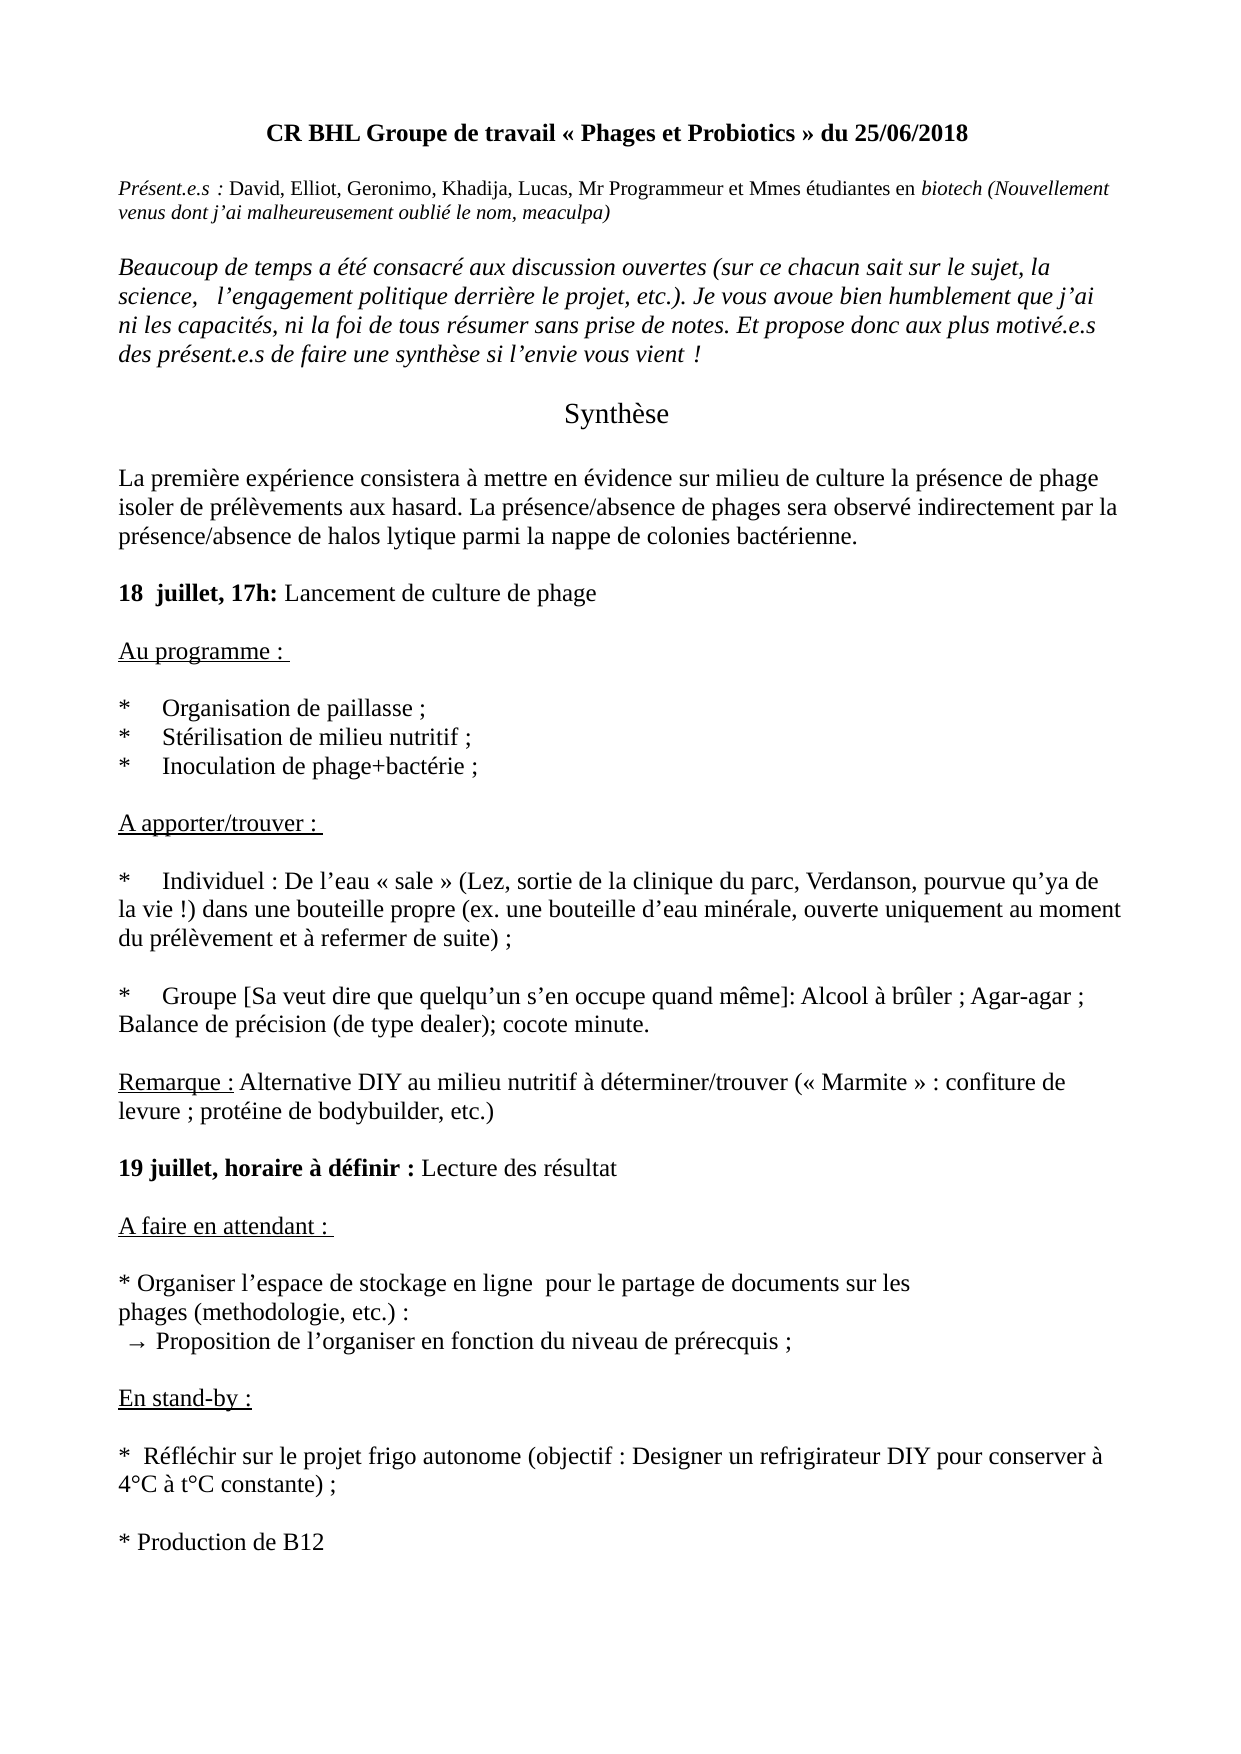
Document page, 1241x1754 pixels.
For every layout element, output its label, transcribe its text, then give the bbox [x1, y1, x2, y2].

text * Organiser l’espace de stockage en ligne pour le partage de documents sur les phages (methodologie, etc.) : [118, 1268, 1122, 1326]
text → Proposition de l’organiser en fonction du niveau de prérecquis ; [118, 1326, 1122, 1354]
text Présent.e.s : David, Elliot, Geronimo, Khadija, Lucas, Mr Programmeur et Mmes étudiantes en biotech (Nouvellement venus dont j’ai malheureusement oublié le nom, meaculpa) [118, 176, 1122, 224]
text * Stérilisation de milieu nutritif ; [118, 722, 1122, 751]
text La première expérience consistera à mettre en évidence sur milieu de culture la présence de phage isoler de prélèvements aux hasard. La présence/absence de phages sera observé indirectement par la présence/absence de halos lytique parmi la nappe de colonies bactérienne. [118, 463, 1122, 549]
text 18 juillet, 17h: Lancement de culture de phage [118, 578, 1122, 607]
text * Organisation de paillasse ; [118, 693, 1122, 722]
text * Production de B12 [118, 1527, 1122, 1556]
text A apporter/trouver : [118, 808, 1122, 837]
text Remarque : Alternative DIY au milieu nutritif à déterminer/trouver (« Marmite » : confiture de levure ; protéine de bodybuilder, etc.) [118, 1067, 1122, 1124]
text Synthèse [118, 396, 1122, 430]
text A faire en attendant : [118, 1211, 1122, 1239]
text En stand-by : [118, 1383, 1122, 1412]
text CR BHL Groupe de travail « Phages et Probiotics » du 25/06/2018 [118, 118, 1122, 147]
text * Réfléchir sur le projet frigo autonome (objectif : Designer un refrigirateur DIY pour conserver à 4°C à t°C constante) ; [118, 1441, 1122, 1498]
text * Individuel : De l’eau « sale » (Lez, sortie de la clinique du parc, Verdanson, pourvue qu’ya de la vie !) dans une bouteille propre (ex. une bouteille d’eau minérale, ouverte uniquement au moment du prélèvement et à refermer de suite) ; [118, 866, 1122, 952]
text 19 juillet, horaire à définir : Lecture des résultat [118, 1153, 1122, 1182]
text * Inoculation de phage+bactérie ; [118, 751, 1122, 779]
text Au programme : [118, 636, 1122, 664]
text Beaucoup de temps a été consacré aux discussion ouvertes (sur ce chacun sait sur le sujet, la science, l’engagement politique derrière le projet, etc.). Je vous avoue bien humblement que j’ai ni les capacités, ni la foi de tous résumer sans prise de notes. Et propose donc aux plus motivé.e.s des présent.e.s de faire une synthèse si l’envie vous vient ! [118, 252, 1122, 367]
text * Groupe [Sa veut dire que quelqu’un s’en occupe quand même]: Alcool à brûler ; Agar-agar ; Balance de précision (de type dealer); cocote minute. [118, 981, 1122, 1038]
